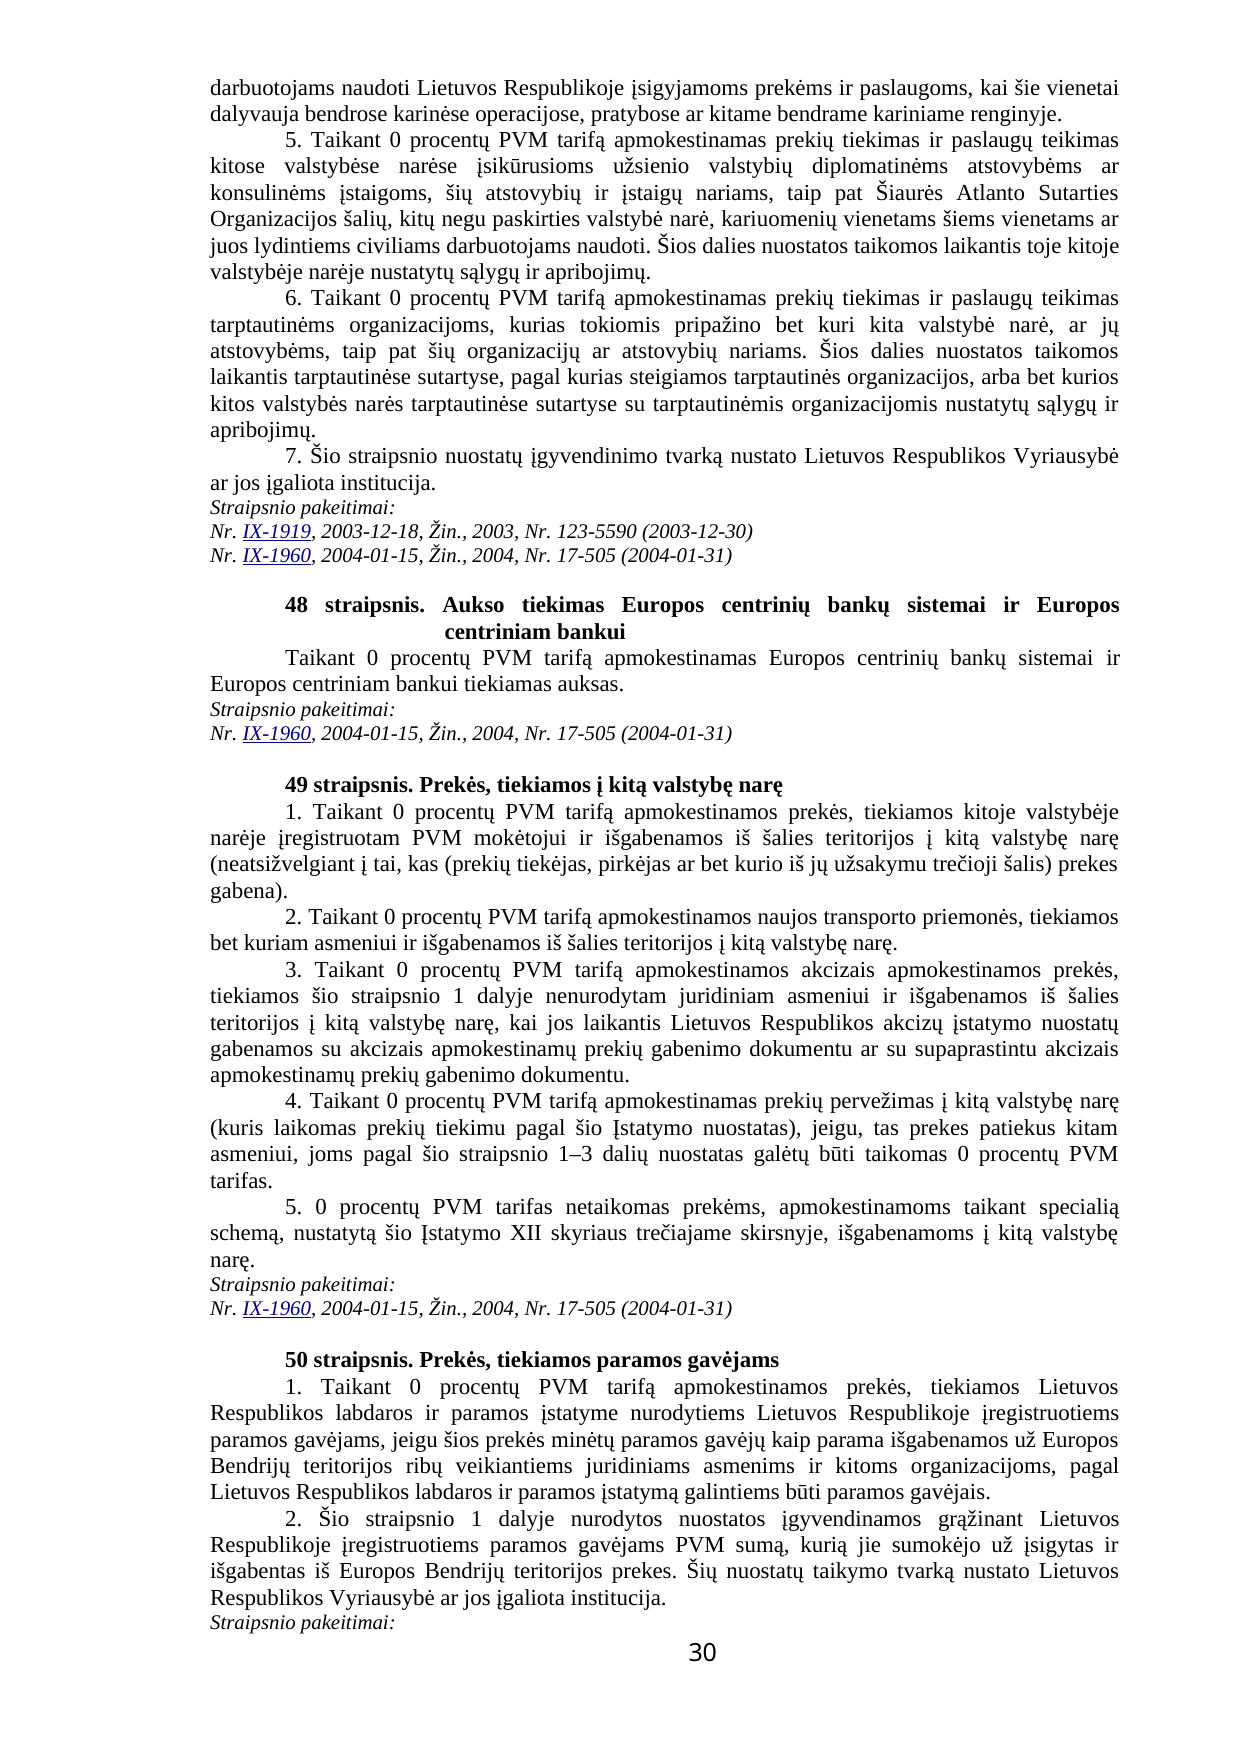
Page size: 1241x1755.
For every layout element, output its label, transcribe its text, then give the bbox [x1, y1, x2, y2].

text Nr. IX-1960, 2004-01-15, Žin., 2004, Nr. 17-505 (2004-01-31) [210, 721, 1120, 745]
text 4. Taikant 0 procentų PVM tarifą apmokestinamas prekių pervežimas į kitą valstybę narę (kuris laikomas prekių tiekimu pagal šio Įstatymo nuostatas), jeigu, tas prekes patiekus kitam asmeniui, joms pagal šio straipsnio 1–3 dalių nuostatas galėtų būti taikomas 0 procentų PVM tarifas. [210, 1088, 1120, 1193]
text Taikant 0 procentų PVM tarifą apmokestinamas Europos centrinių bankų sistemai ir Europos centriniam bankui tiekiamas auksas. [210, 644, 1120, 697]
text Nr. IX-1960, 2004-01-15, Žin., 2004, Nr. 17-505 (2004-01-31) [210, 543, 1120, 567]
text 1. Taikant 0 procentų PVM tarifą apmokestinamos prekės, tiekiamos kitoje valstybėje narėje įregistruotam PVM mokėtojui ir išgabenamos iš šalies teritorijos į kitą valstybę narę (neatsižvelgiant į tai, kas (prekių tiekėjas, pirkėjas ar bet kurio iš jų užsakymu trečioji šalis) prekes gabena). [210, 798, 1120, 903]
text 6. Taikant 0 procentų PVM tarifą apmokestinamas prekių tiekimas ir paslaugų teikimas tarptautinėms organizacijoms, kurias tokiomis pripažino bet kuri kita valstybė narė, ar jų atstovybėms, taip pat šių organizacijų ar atstovybių nariams. Šios dalies nuostatos taikomos laikantis tarptautinėse sutartyse, pagal kurias steigiamos tarptautinės organizacijos, arba bet kurios kitos valstybės narės tarptautinėse sutartyse su tarptautinėmis organizacijomis nustatytų sąlygų ir apribojimų. [210, 284, 1120, 442]
text 5. Taikant 0 procentų PVM tarifą apmokestinamas prekių tiekimas ir paslaugų teikimas kitose valstybėse narėse įsikūrusioms užsienio valstybių diplomatinėms atstovybėms ar konsulinėms įstaigoms, šių atstovybių ir įstaigų nariams, taip pat Šiaurės Atlanto Sutarties Organizacijos šalių, kitų negu paskirties valstybė narė, kariuomenių vienetams šiems vienetams ar juos lydintiems civiliams darbuotojams naudoti. Šios dalies nuostatos taikomos laikantis toje kitoje valstybėje narėje nustatytų sąlygų ir apribojimų. [210, 126, 1120, 284]
text 48 straipsnis. Aukso tiekimas Europos centrinių bankų sistemai ir Europos centriniam bankui [285, 591, 1120, 644]
text 3. Taikant 0 procentų PVM tarifą apmokestinamos akcizais apmokestinamos prekės, tiekiamos šio straipsnio 1 dalyje nenurodytam juridiniam asmeniui ir išgabenamos iš šalies teritorijos į kitą valstybę narę, kai jos laikantis Lietuvos Respublikos akcizų įstatymo nuostatų gabenamos su akcizais apmokestinamų prekių gabenimo dokumentu ar su supaprastintu akcizais apmokestinamų prekių gabenimo dokumentu. [210, 956, 1120, 1088]
text Straipsnio pakeitimai: [210, 495, 1120, 519]
text 5. 0 procentų PVM tarifas netaikomas prekėms, apmokestinamoms taikant specialią schemą, nustatytą šio Įstatymo XII skyriaus trečiajame skirsnyje, išgabenamoms į kitą valstybę narę. [210, 1193, 1120, 1272]
text 7. Šio straipsnio nuostatų įgyvendinimo tvarką nustato Lietuvos Respublikos Vyriausybė ar jos įgaliota institucija. [210, 442, 1120, 495]
text 49 straipsnis. Prekės, tiekiamos į kitą valstybę narę [210, 771, 1120, 798]
text 1. Taikant 0 procentų PVM tarifą apmokestinamos prekės, tiekiamos Lietuvos Respublikos labdaros ir paramos įstatyme nurodytiems Lietuvos Respublikoje įregistruotiems paramos gavėjams, jeigu šios prekės minėtų paramos gavėjų kaip parama išgabenamos už Europos Bendrijų teritorijos ribų veikiantiems juridiniams asmenims ir kitoms organizacijoms, pagal Lietuvos Respublikos labdaros ir paramos įstatymą galintiems būti paramos gavėjais. [210, 1373, 1120, 1505]
text 2. Šio straipsnio 1 dalyje nurodytos nuostatos įgyvendinamos grąžinant Lietuvos Respublikoje įregistruotiems paramos gavėjams PVM sumą, kurią jie sumokėjo už įsigytas ir išgabentas iš Europos Bendrijų teritorijos prekes. Šių nuostatų taikymo tvarką nustato Lietuvos Respublikos Vyriausybė ar jos įgaliota institucija. [210, 1505, 1120, 1610]
text Nr. IX-1960, 2004-01-15, Žin., 2004, Nr. 17-505 (2004-01-31) [210, 1296, 1120, 1320]
text 2. Taikant 0 procentų PVM tarifą apmokestinamos naujos transporto priemonės, tiekiamos bet kuriam asmeniui ir išgabenamos iš šalies teritorijos į kitą valstybę narę. [210, 903, 1120, 956]
text darbuotojams naudoti Lietuvos Respublikoje įsigyjamoms prekėms ir paslaugoms, kai šie vienetai dalyvauja bendrose karinėse operacijose, pratybose ar kitame bendrame kariniame renginyje. [210, 73, 1120, 126]
text 50 straipsnis. Prekės, tiekiamos paramos gavėjams [210, 1347, 1120, 1373]
text Nr. IX-1919, 2003-12-18, Žin., 2003, Nr. 123-5590 (2003-12-30) [210, 519, 1120, 543]
text Straipsnio pakeitimai: [210, 1610, 1120, 1634]
text Straipsnio pakeitimai: [210, 697, 1120, 721]
text Straipsnio pakeitimai: [210, 1272, 1120, 1296]
